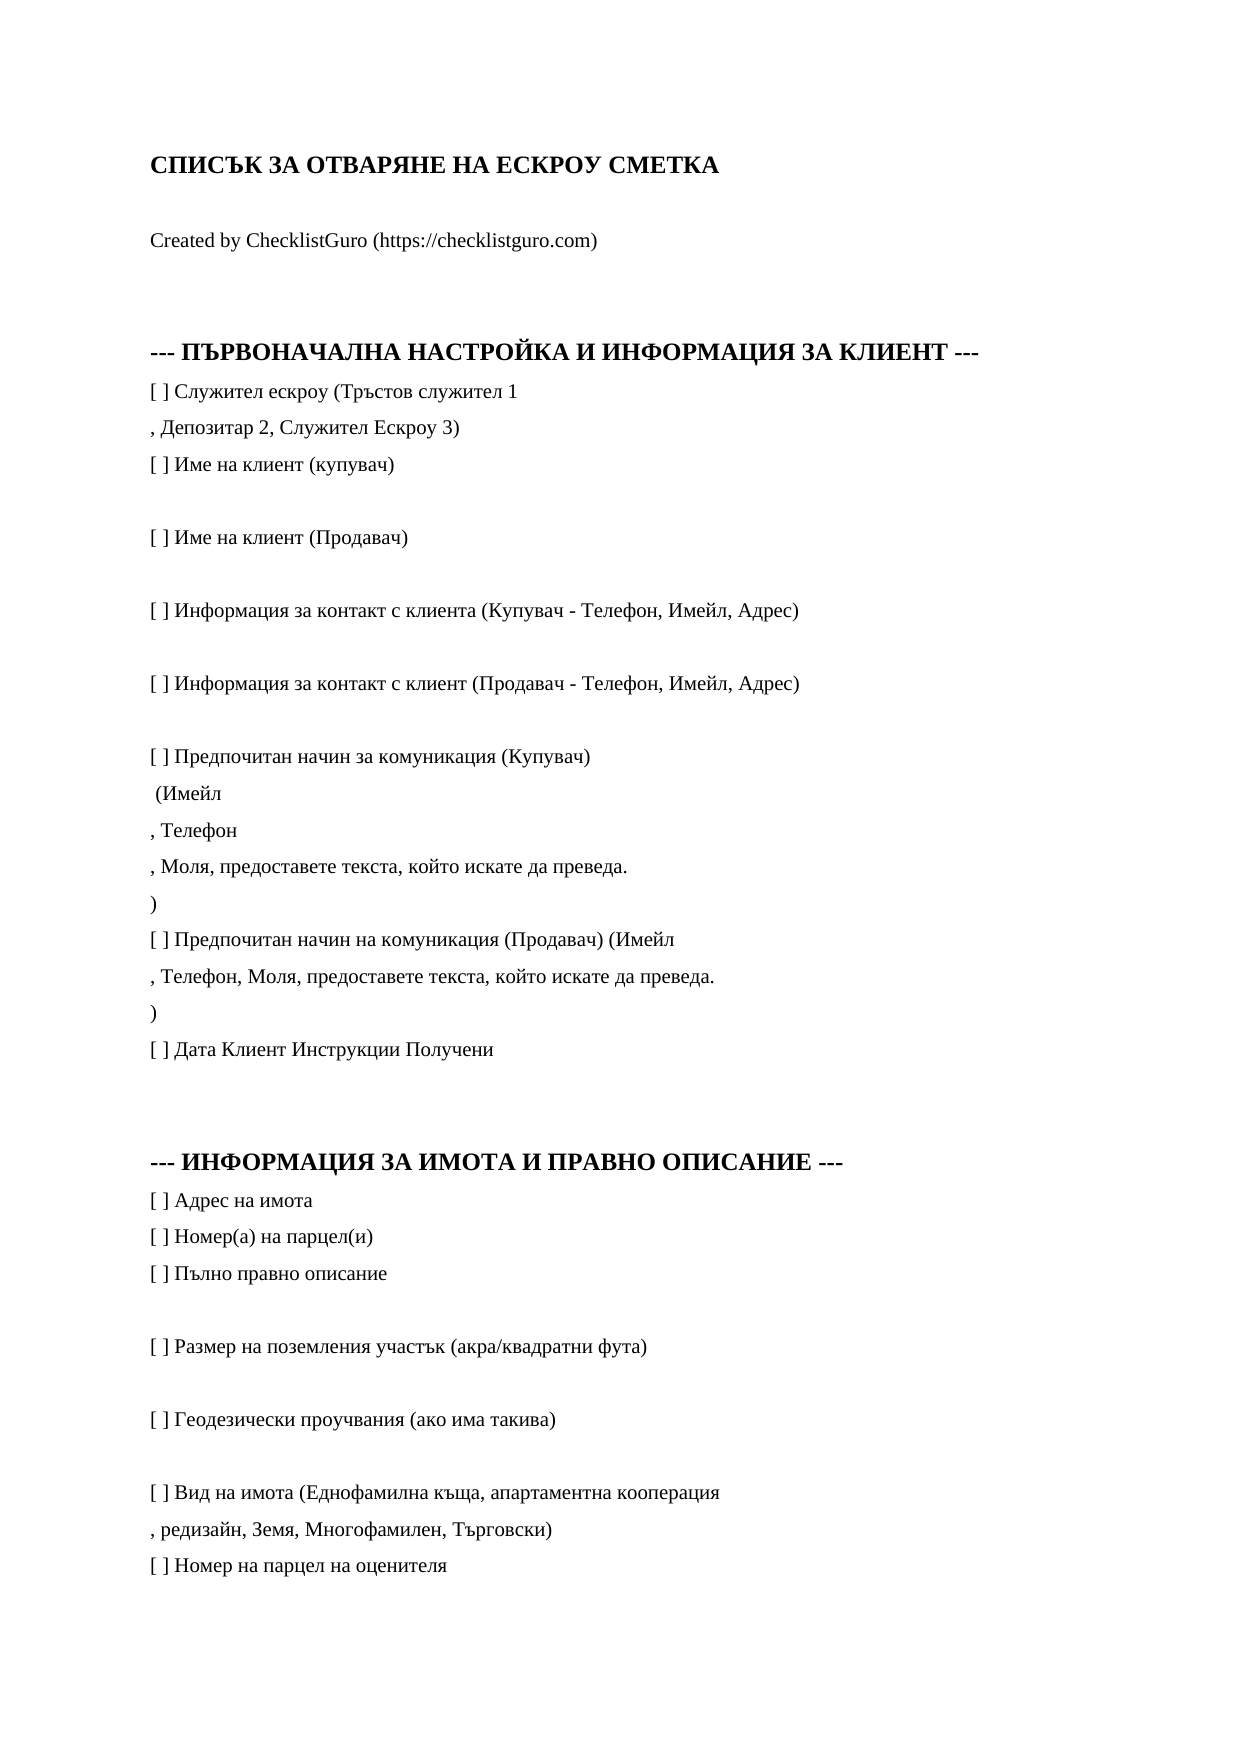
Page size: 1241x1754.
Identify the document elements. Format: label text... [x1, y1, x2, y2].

text СПИСЪК ЗА ОТВАРЯНЕ НА ЕСКРОУ СМЕТКА [150, 150, 1090, 179]
text --- ИНФОРМАЦИЯ ЗА ИМОТА И ПРАВНО ОПИСАНИЕ --- [150, 1147, 1090, 1175]
text [ ] Дата Клиент Инструкции Получени [150, 1037, 1090, 1061]
text [ ] Служител ескроу (Тръстов служител 1 [150, 379, 1090, 403]
text [ ] Геодезически проучвания (ако има такива) [150, 1407, 1090, 1431]
text [ ] Име на клиент (Продавач) [150, 525, 1090, 549]
text [ ] Име на клиент (купувач) [150, 452, 1090, 476]
text --- ПЪРВОНАЧАЛНА НАСТРОЙКА И ИНФОРМАЦИЯ ЗА КЛИЕНТ --- [150, 337, 1090, 366]
text Created by ChecklistGuro (https://checklistguro.com) [150, 228, 1090, 252]
text , редизайн, Земя, Многофамилен, Търговски) [150, 1517, 1090, 1541]
text , Депозитар 2, Служител Ескроу 3) [150, 415, 1090, 439]
text [ ] Адрес на имота [150, 1188, 1090, 1212]
text , Телефон, Моля, предоставете текста, който искате да преведа. [150, 964, 1090, 988]
text ) [150, 1000, 1090, 1024]
text [ ] Информация за контакт с клиент (Продавач - Телефон, Имейл, Адрес) [150, 671, 1090, 695]
text (Имейл [150, 781, 1090, 805]
text [ ] Предпочитан начин на комуникация (Продавач) (Имейл [150, 927, 1090, 951]
text [ ] Вид на имота (Еднофамилна къща, апартаментна кооперация [150, 1480, 1090, 1504]
text , Телефон [150, 817, 1090, 842]
text ) [150, 891, 1090, 915]
text [ ] Пълно правно описание [150, 1261, 1090, 1285]
text [ ] Номер(а) на парцел(и) [150, 1224, 1090, 1248]
text [ ] Номер на парцел на оценителя [150, 1553, 1090, 1577]
text [ ] Размер на поземления участък (акра/квадратни фута) [150, 1334, 1090, 1358]
text , Моля, предоставете текста, който искате да преведа. [150, 854, 1090, 878]
text [ ] Предпочитан начин за комуникация (Купувач) [150, 744, 1090, 768]
text [ ] Информация за контакт с клиента (Купувач - Телефон, Имейл, Адрес) [150, 598, 1090, 622]
